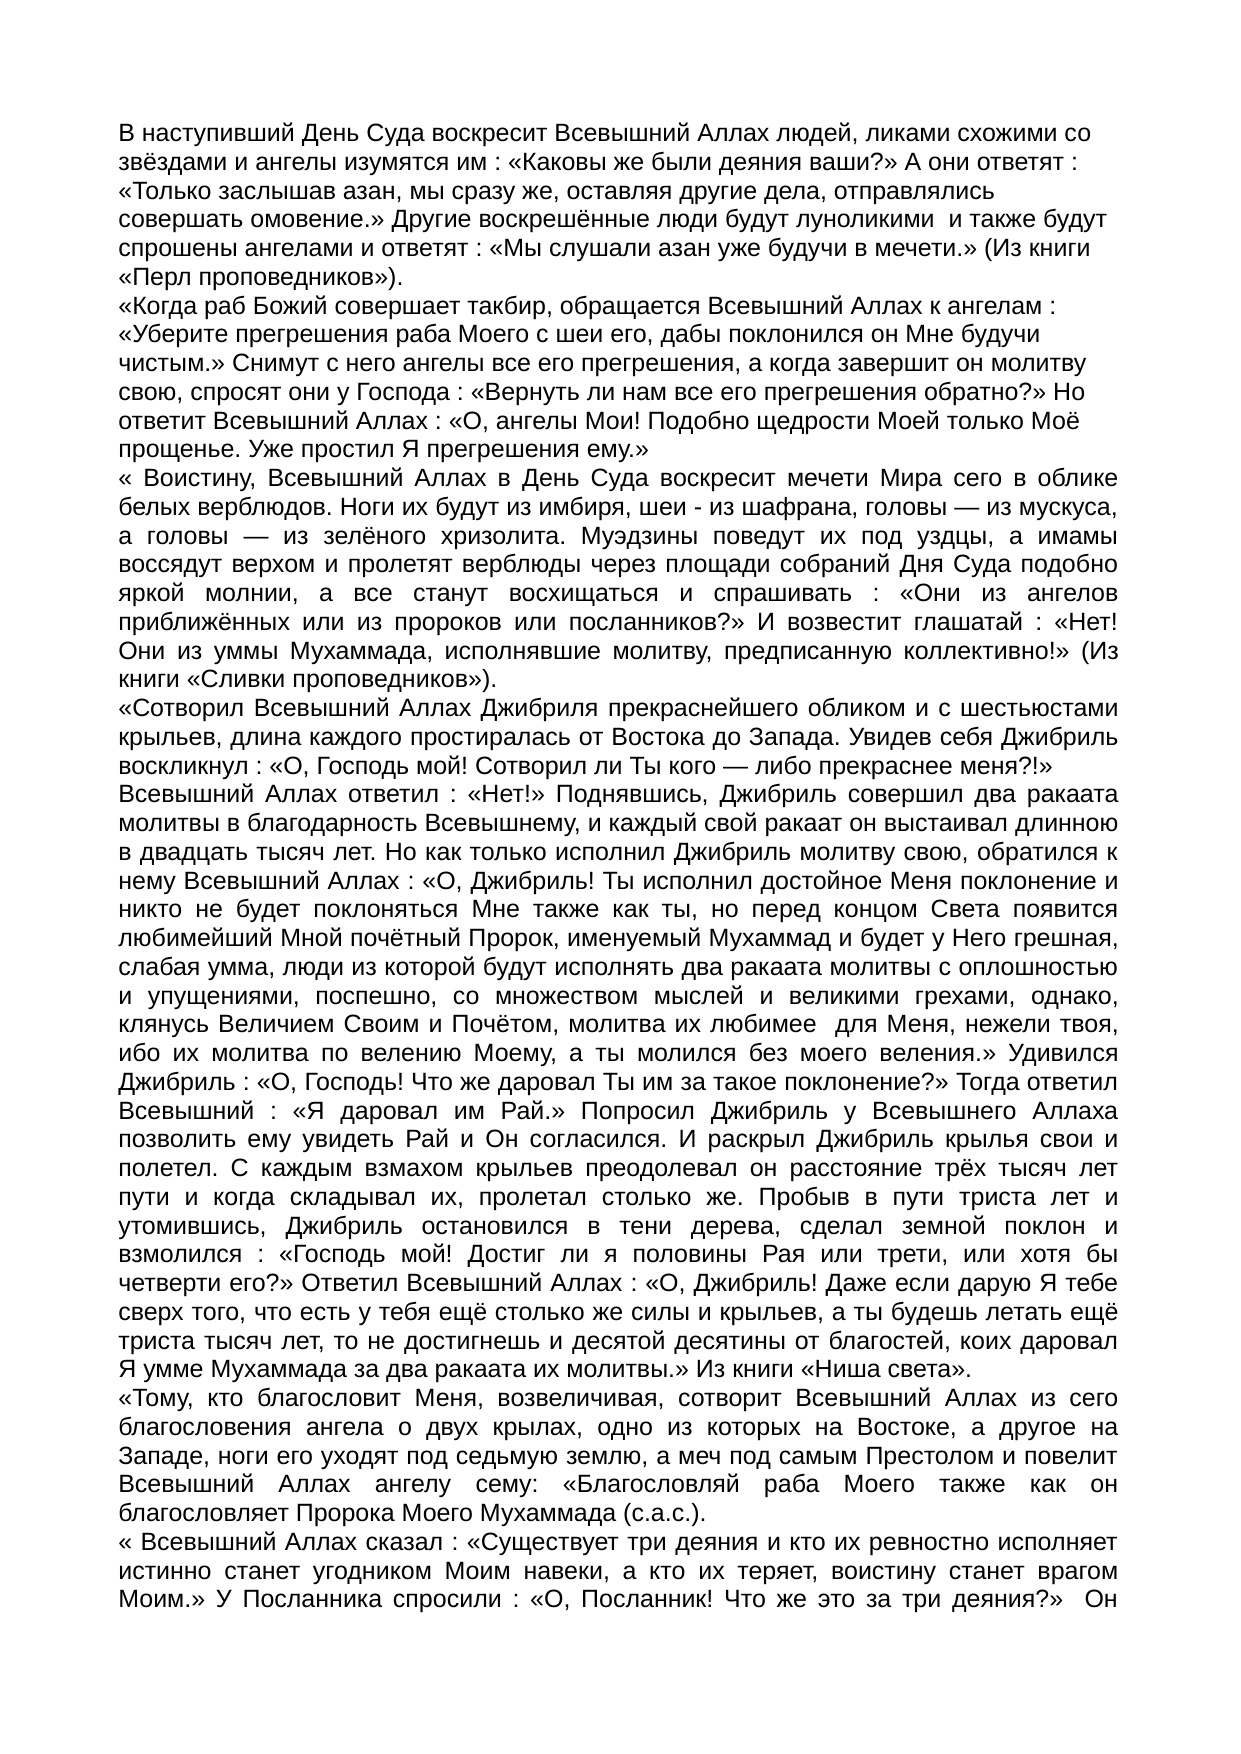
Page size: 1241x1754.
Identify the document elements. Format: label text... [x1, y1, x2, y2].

text «Сотворил Всевышний Аллах Джибриля прекраснейшего обликом и с шестьюстами крыльев, длина каждого простиралась от Востока до Запада. Увидев себя Джибриль воскликнул : «О, Господь мой! Сотворил ли Ты кого — либо прекраснее меня?!» [118, 693, 1119, 779]
text « Всевышний Аллах сказал : «Существует три деяния и кто их ревностно исполняет истинно станет угодником Моим навеки, а кто их теряет, воистину станет врагом Моим.» У Посланника спросили : «О, Посланник! Что же это за три деяния?» Он [118, 1527, 1119, 1613]
text «Тому, кто благословит Меня, возвеличивая, сотворит Всевышний Аллах из сего благословения ангела о двух крылах, одно из которых на Востоке, а другое на Западе, ноги его уходят под седьмую землю, а меч под самым Престолом и повелит Всевышний Аллах ангелу сему: «Благословляй раба Моего также как он благословляет Пророка Моего Мухаммада (с.а.с.). [118, 1383, 1119, 1527]
text « Воистину, Всевышний Аллах в День Суда воскресит мечети Мира сего в облике белых верблюдов. Ноги их будут из имбиря, шеи - из шафрана, головы — из мускуса, а головы — из зелёного хризолита. Муэдзины поведут их под уздцы, а имамы воссядут верхом и пролетят верблюды через площади собраний Дня Суда подобно яркой молнии, а все станут восхищаться и спрашивать : «Они из ангелов приближённых или из пророков или посланников?» И возвестит глашатай : «Нет! Они из уммы Мухаммада, исполнявшие молитву, предписанную коллективно!» (Из книги «Сливки проповедников»). [118, 463, 1119, 693]
text В наступивший День Суда воскресит Всевышний Аллах людей, ликами схожими со звёздами и ангелы изумятся им : «Каковы же были деяния ваши?» А они ответят : «Только заслышав азан, мы сразу же, оставляя другие дела, отправлялись совершать омовение.» Другие воскрешённые люди будут луноликими и также будут спрошены ангелами и ответят : «Мы слушали азан уже будучи в мечети.» (Из книги «Перл проповедников»). [118, 118, 1119, 291]
text «Когда раб Божий совершает такбир, обращается Всевышний Аллах к ангелам : «Уберите прегрешения раба Моего с шеи его, дабы поклонился он Мне будучи чистым.» Снимут с него ангелы все его прегрешения, а когда завершит он молитву свою, спросят они у Господа : «Вернуть ли нам все его прегрешения обратно?» Но ответит Всевышний Аллах : «О, ангелы Мои! Подобно щедрости Моей только Моё прощенье. Уже простил Я прегрешения ему.» [118, 291, 1119, 463]
text Всевышний Аллах ответил : «Нет!» Поднявшись, Джибриль совершил два ракаата молитвы в благодарность Всевышнему, и каждый свой ракаат он выстаивал длинною в двадцать тысяч лет. Но как только исполнил Джибриль молитву свою, обратился к нему Всевышний Аллах : «О, Джибриль! Ты исполнил достойное Меня поклонение и никто не будет поклоняться Мне также как ты, но перед концом Света появится любимейший Мной почётный Пророк, именуемый Мухаммад и будет у Него грешная, слабая умма, люди из которой будут исполнять два ракаата молитвы с оплошностью и упущениями, поспешно, со множеством мыслей и великими грехами, однако, клянусь Величием Своим и Почётом, молитва их любимее для Меня, нежели твоя, ибо их молитва по велению Моему, а ты молился без моего веления.» Удивился Джибриль : «О, Господь! Что же даровал Ты им за такое поклонение?» Тогда ответил Всевышний : «Я даровал им Рай.» Попросил Джибриль у Всевышнего Аллаха позволить ему увидеть Рай и Он согласился. И раскрыл Джибриль крылья свои и полетел. С каждым взмахом крыльев преодолевал он расстояние трёх тысяч лет пути и когда складывал их, пролетал столько же. Пробыв в пути триста лет и утомившись, Джибриль остановился в тени дерева, сделал земной поклон и взмолился : «Господь мой! Достиг ли я половины Рая или трети, или хотя бы четверти его?» Ответил Всевышний Аллах : «О, Джибриль! Даже если дарую Я тебе сверх того, что есть у тебя ещё столько же силы и крыльев, а ты будешь летать ещё триста тысяч лет, то не достигнешь и десятой десятины от благостей, коих даровал Я умме Мухаммада за два ракаата их молитвы.» Из книги «Ниша света». [118, 779, 1119, 1383]
